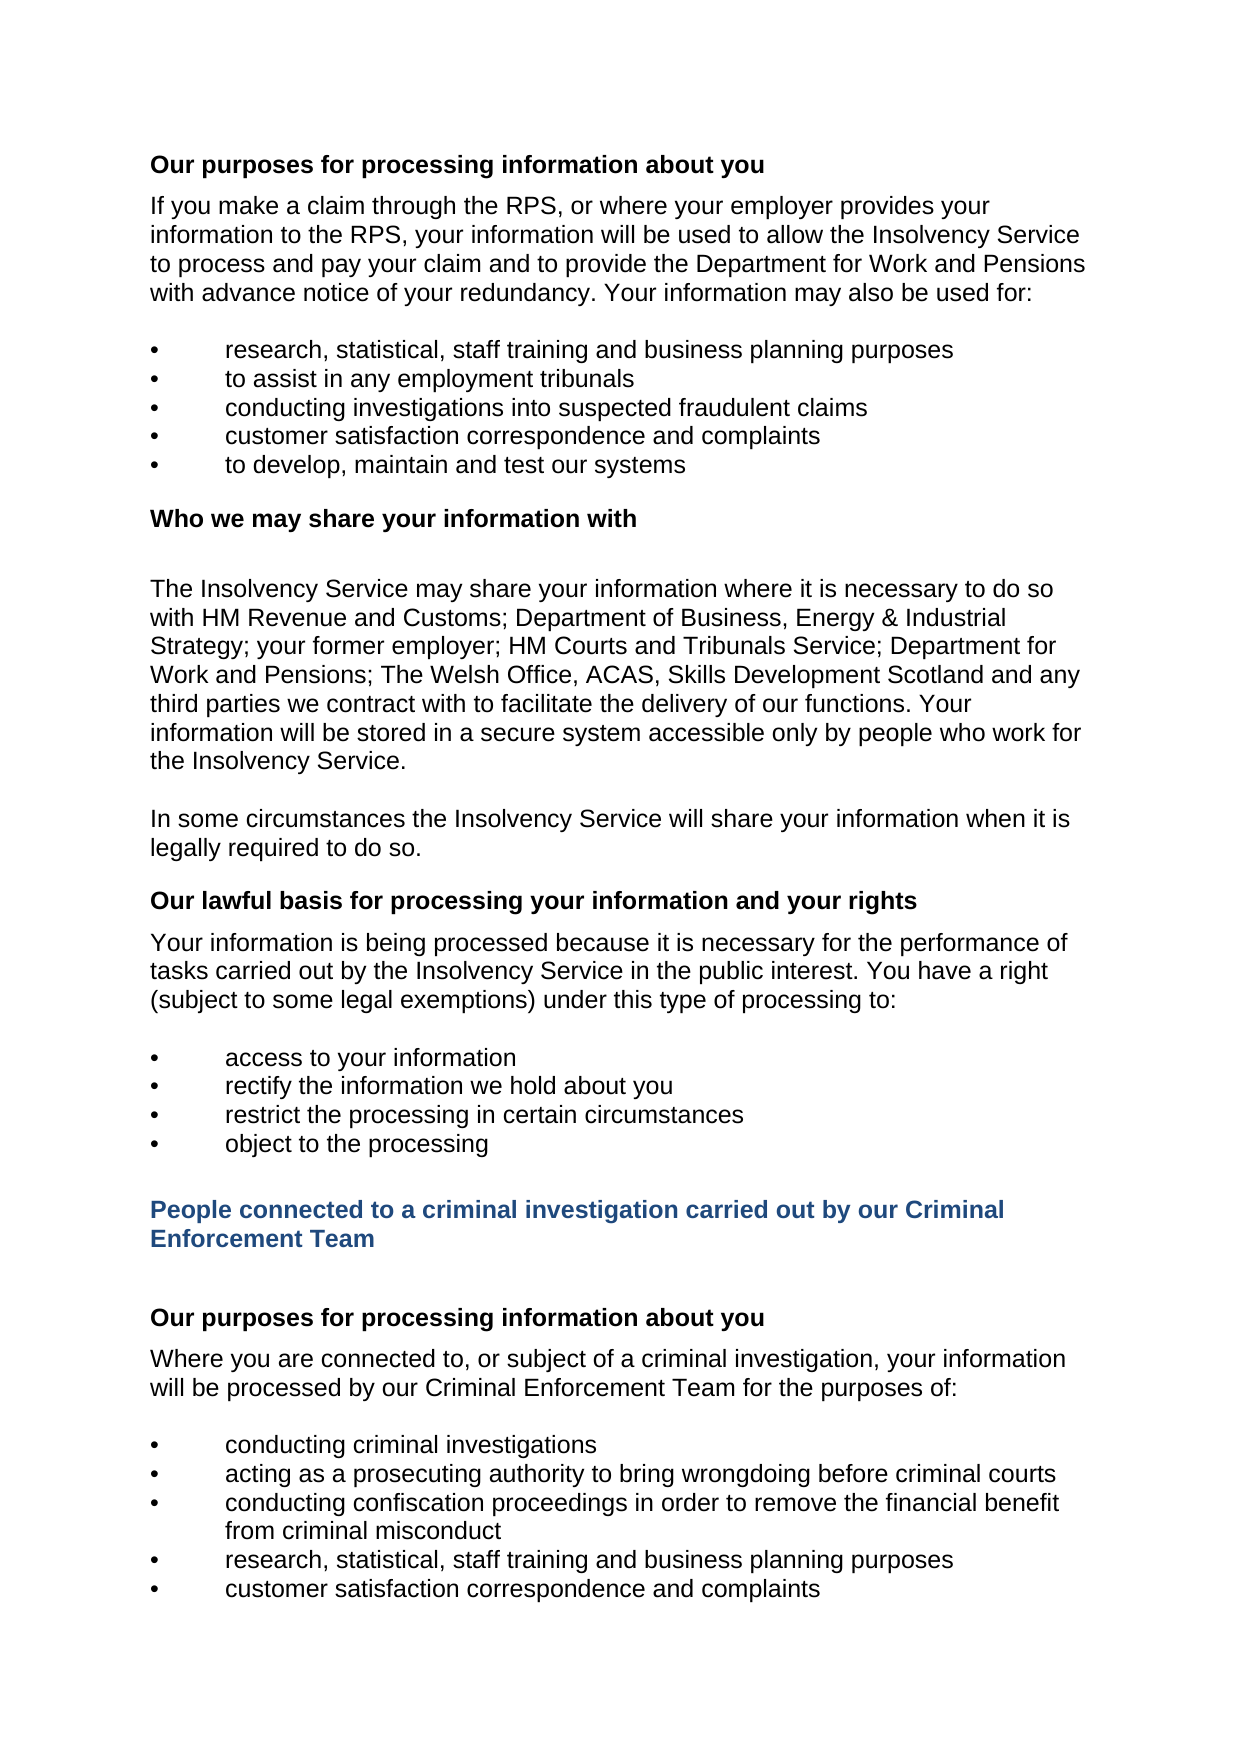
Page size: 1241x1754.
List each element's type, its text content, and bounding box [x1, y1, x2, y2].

text If you make a claim through the RPS, or where your employer provides your information to the RPS, your information will be used to allow the Insolvency Service to process and pay your claim and to provide the Department for Work and Pensions with advance notice of your redundancy. Your information may also be used for: [150, 191, 1090, 306]
text • rectify the information we hold about you [150, 1071, 1090, 1100]
text The Insolvency Service may share your information where it is necessary to do so with HM Revenue and Customs; Department of Business, Energy & Industrial Strategy; your former employer; HM Courts and Tribunals Service; Department for Work and Pensions; The Welsh Office, ACAS, Skills Development Scotland and any third parties we contract with to facilitate the delivery of our functions. Your information will be stored in a secure system accessible only by people who work for the Insolvency Service. [150, 574, 1090, 775]
text In some circumstances the Insolvency Service will share your information when it is legally required to do so. [150, 804, 1090, 861]
text • object to the processing [150, 1129, 1090, 1157]
text Where you are connected to, or subject of a criminal investigation, your information will be processed by our Criminal Enforcement Team for the purposes of: [150, 1344, 1090, 1401]
subtitle Our lawful basis for processing your information and your rights [150, 886, 1090, 915]
text • conducting confiscation proceedings in order to remove the financial benefit from criminal misconduct [150, 1487, 1090, 1545]
subtitle Our purposes for processing information about you [150, 150, 1090, 179]
text • research, statistical, staff training and business planning purposes [150, 1545, 1090, 1574]
subtitle Our purposes for processing information about you [150, 1302, 1090, 1331]
text Your information is being processed because it is necessary for the performance of tasks carried out by the Insolvency Service in the public interest. You have a right (subject to some legal exemptions) under this type of processing to: [150, 927, 1090, 1014]
text • to develop, maintain and test our systems [150, 450, 1090, 479]
text • customer satisfaction correspondence and complaints [150, 421, 1090, 450]
subtitle People connected to a criminal investigation carried out by our Criminal Enforcement Team [150, 1195, 1090, 1252]
subtitle Who we may share your information with [150, 504, 1090, 532]
text • acting as a prosecuting authority to bring wrongdoing before criminal courts [150, 1459, 1090, 1487]
text • access to your information [150, 1042, 1090, 1071]
text • conducting criminal investigations [150, 1430, 1090, 1459]
text • customer satisfaction correspondence and complaints [150, 1574, 1090, 1602]
text • restrict the processing in certain circumstances [150, 1100, 1090, 1129]
text • to assist in any employment tribunals [150, 364, 1090, 392]
text • conducting investigations into suspected fraudulent claims [150, 392, 1090, 421]
text • research, statistical, staff training and business planning purposes [150, 335, 1090, 364]
